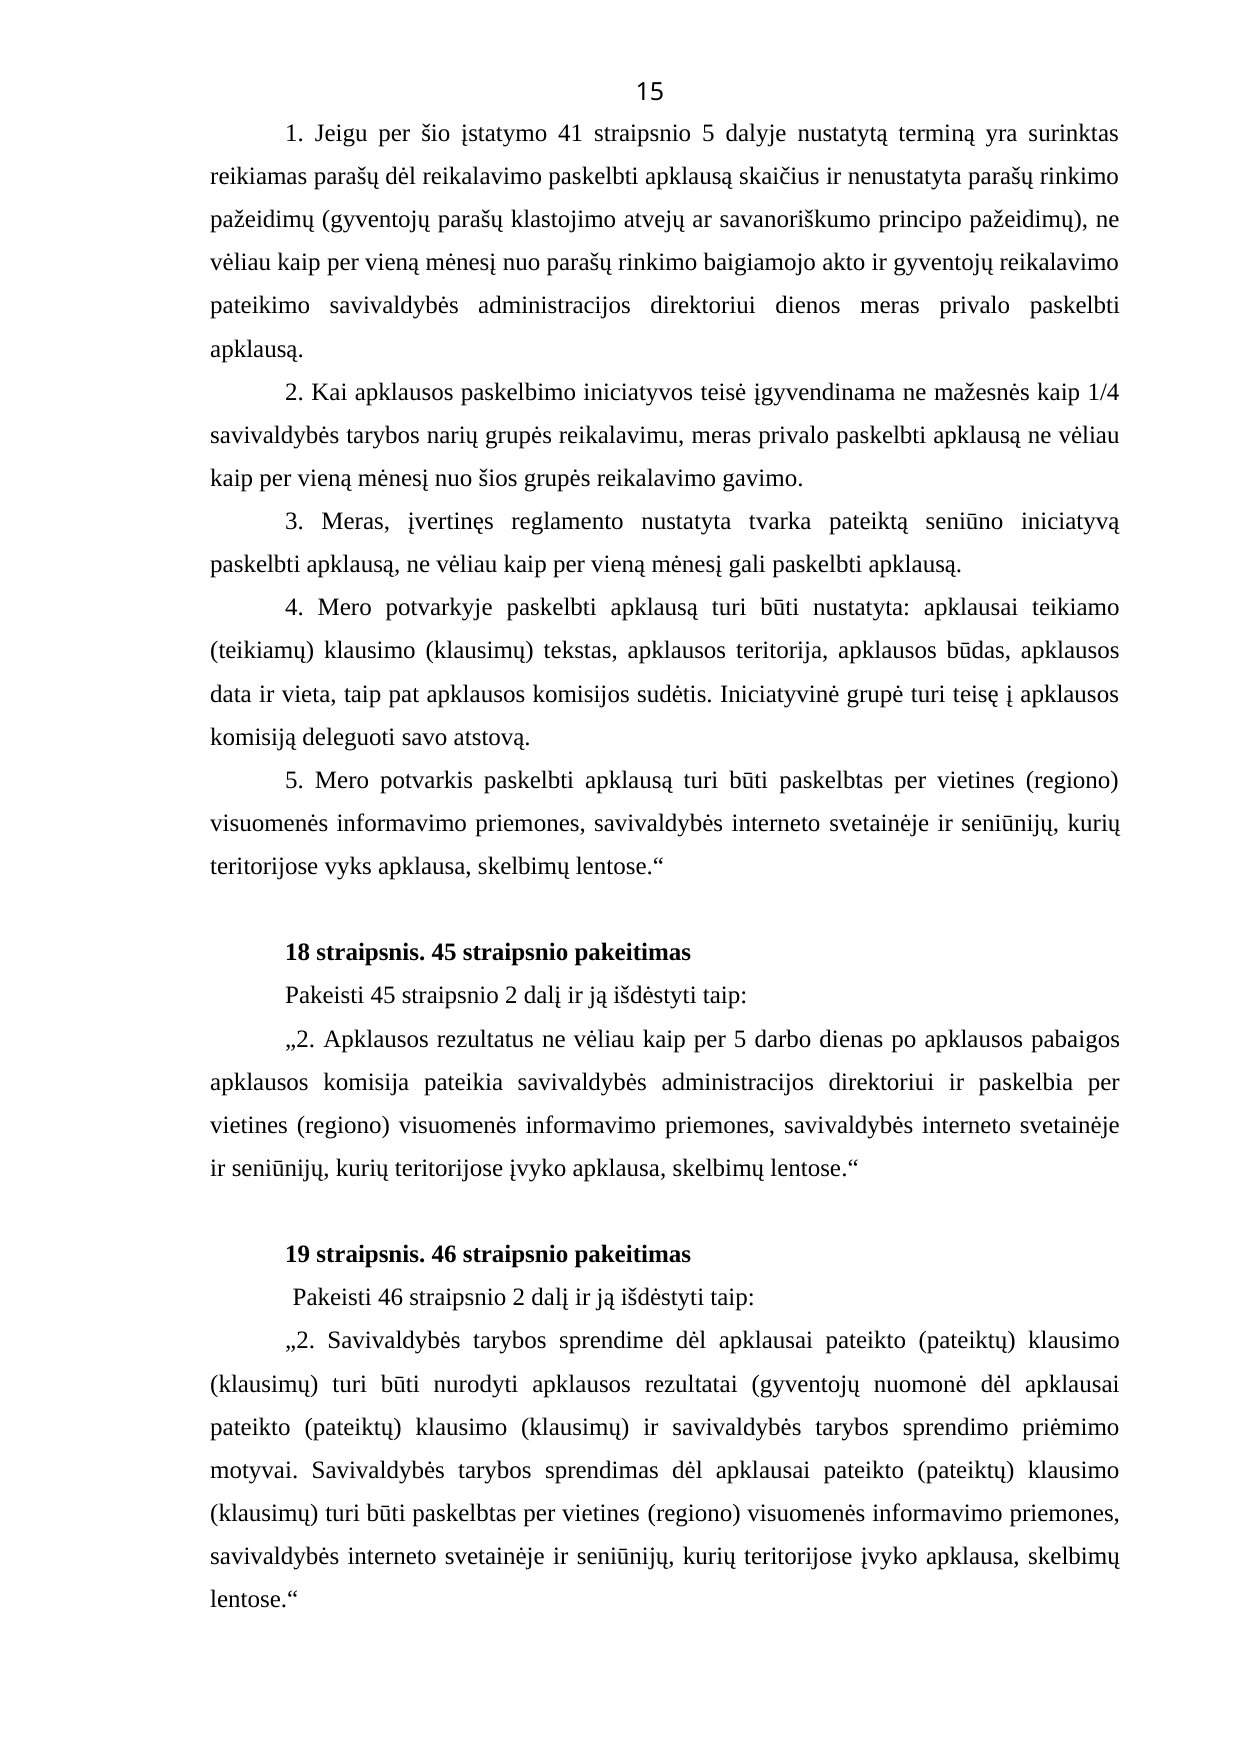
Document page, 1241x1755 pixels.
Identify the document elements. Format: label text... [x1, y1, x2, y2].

text „2. Apklausos rezultatus ne vėliau kaip per 5 darbo dienas po apklausos pabaigos apklausos komisija pateikia savivaldybės administracijos direktoriui ir paskelbia per vietines (regiono) visuomenės informavimo priemones, savivaldybės interneto svetainėje ir seniūnijų, kurių teritorijose įvyko apklausa, skelbimų lentose.“ [210, 1024, 1120, 1182]
text Pakeisti 45 straipsnio 2 dalį ir ją išdėstyti taip: [210, 981, 1120, 1009]
text 4. Mero potvarkyje paskelbti apklausą turi būti nustatyta: apklausai teikiamo (teikiamų) klausimo (klausimų) tekstas, apklausos teritorija, apklausos būdas, apklausos data ir vieta, taip pat apklausos komisijos sudėtis. Iniciatyvinė grupė turi teisę į apklausos komisiją deleguoti savo atstovą. [210, 592, 1120, 751]
text 2. Kai apklausos paskelbimo iniciatyvos teisė įgyvendinama ne mažesnės kaip 1/4 savivaldybės tarybos narių grupės reikalavimu, meras privalo paskelbti apklausą ne vėliau kaip per vieną mėnesį nuo šios grupės reikalavimo gavimo. [210, 377, 1120, 492]
text 5. Mero potvarkis paskelbti apklausą turi būti paskelbtas per vietines (regiono) visuomenės informavimo priemones, savivaldybės interneto svetainėje ir seniūnijų, kurių teritorijose vyks apklausa, skelbimų lentose.“ [210, 765, 1120, 880]
text 1. Jeigu per šio įstatymo 41 straipsnio 5 dalyje nustatytą terminą yra surinktas reikiamas parašų dėl reikalavimo paskelbti apklausą skaičius ir nenustatyta parašų rinkimo pažeidimų (gyventojų parašų klastojimo atvejų ar savanoriškumo principo pažeidimų), ne vėliau kaip per vieną mėnesį nuo parašų rinkimo baigiamojo akto ir gyventojų reikalavimo pateikimo savivaldybės administracijos direktoriui dienos meras privalo paskelbti apklausą. [210, 118, 1120, 362]
text 18 straipsnis. 45 straipsnio pakeitimas [210, 937, 1120, 966]
text „2. Savivaldybės tarybos sprendime dėl apklausai pateikto (pateiktų) klausimo (klausimų) turi būti nurodyti apklausos rezultatai (gyventojų nuomonė dėl apklausai pateikto (pateiktų) klausimo (klausimų) ir savivaldybės tarybos sprendimo priėmimo motyvai. Savivaldybės tarybos sprendimas dėl apklausai pateikto (pateiktų) klausimo (klausimų) turi būti paskelbtas per vietines (regiono) visuomenės informavimo priemones, savivaldybės interneto svetainėje ir seniūnijų, kurių teritorijose įvyko apklausa, skelbimų lentose.“ [210, 1326, 1120, 1613]
text 3. Meras, įvertinęs reglamento nustatyta tvarka pateiktą seniūno iniciatyvą paskelbti apklausą, ne vėliau kaip per vieną mėnesį gali paskelbti apklausą. [210, 506, 1120, 578]
text Pakeisti 46 straipsnio 2 dalį ir ją išdėstyti taip: [210, 1282, 1120, 1311]
text 19 straipsnis. 46 straipsnio pakeitimas [210, 1239, 1120, 1268]
